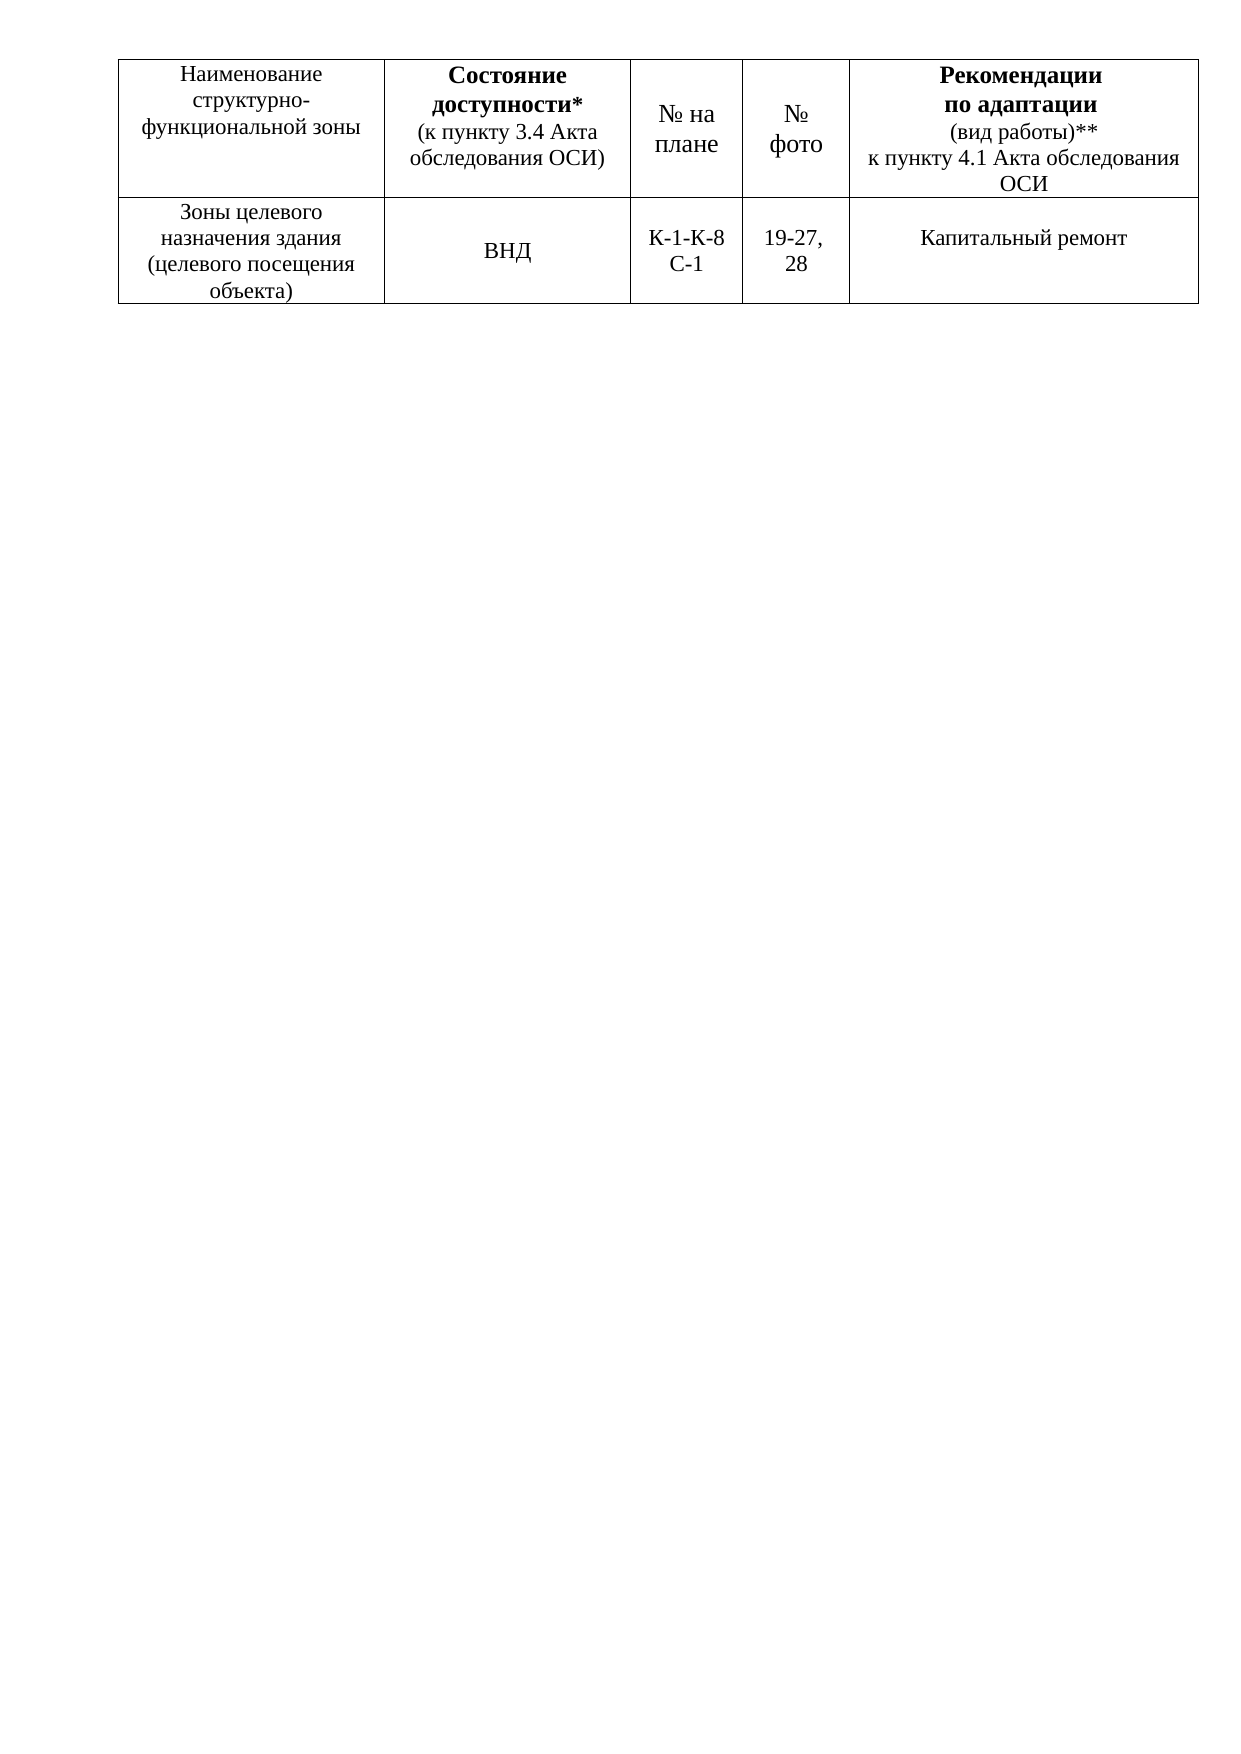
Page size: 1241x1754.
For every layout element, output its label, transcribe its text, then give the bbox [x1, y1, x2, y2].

table_cell № на плане [631, 60, 742, 197]
table_cell № фото [743, 60, 849, 197]
table_header Рекомендации по адаптации (вид работы)** к пункту 4.1 Акта обследования ОСИ [850, 60, 1198, 197]
table_cell Капитальный ремонт [850, 198, 1198, 303]
table_cell Зоны целевого назначения здания (целевого посещения объекта) [119, 198, 384, 303]
table_cell 19-27, 28 [743, 198, 849, 303]
table_cell ВНД [385, 198, 630, 303]
table_header Состояние доступности* (к пункту 3.4 Акта обследования ОСИ) [385, 60, 630, 197]
table_cell К-1-К-8 С-1 [631, 198, 742, 303]
table_header Наименование структурно-функциональной зоны [119, 60, 384, 197]
